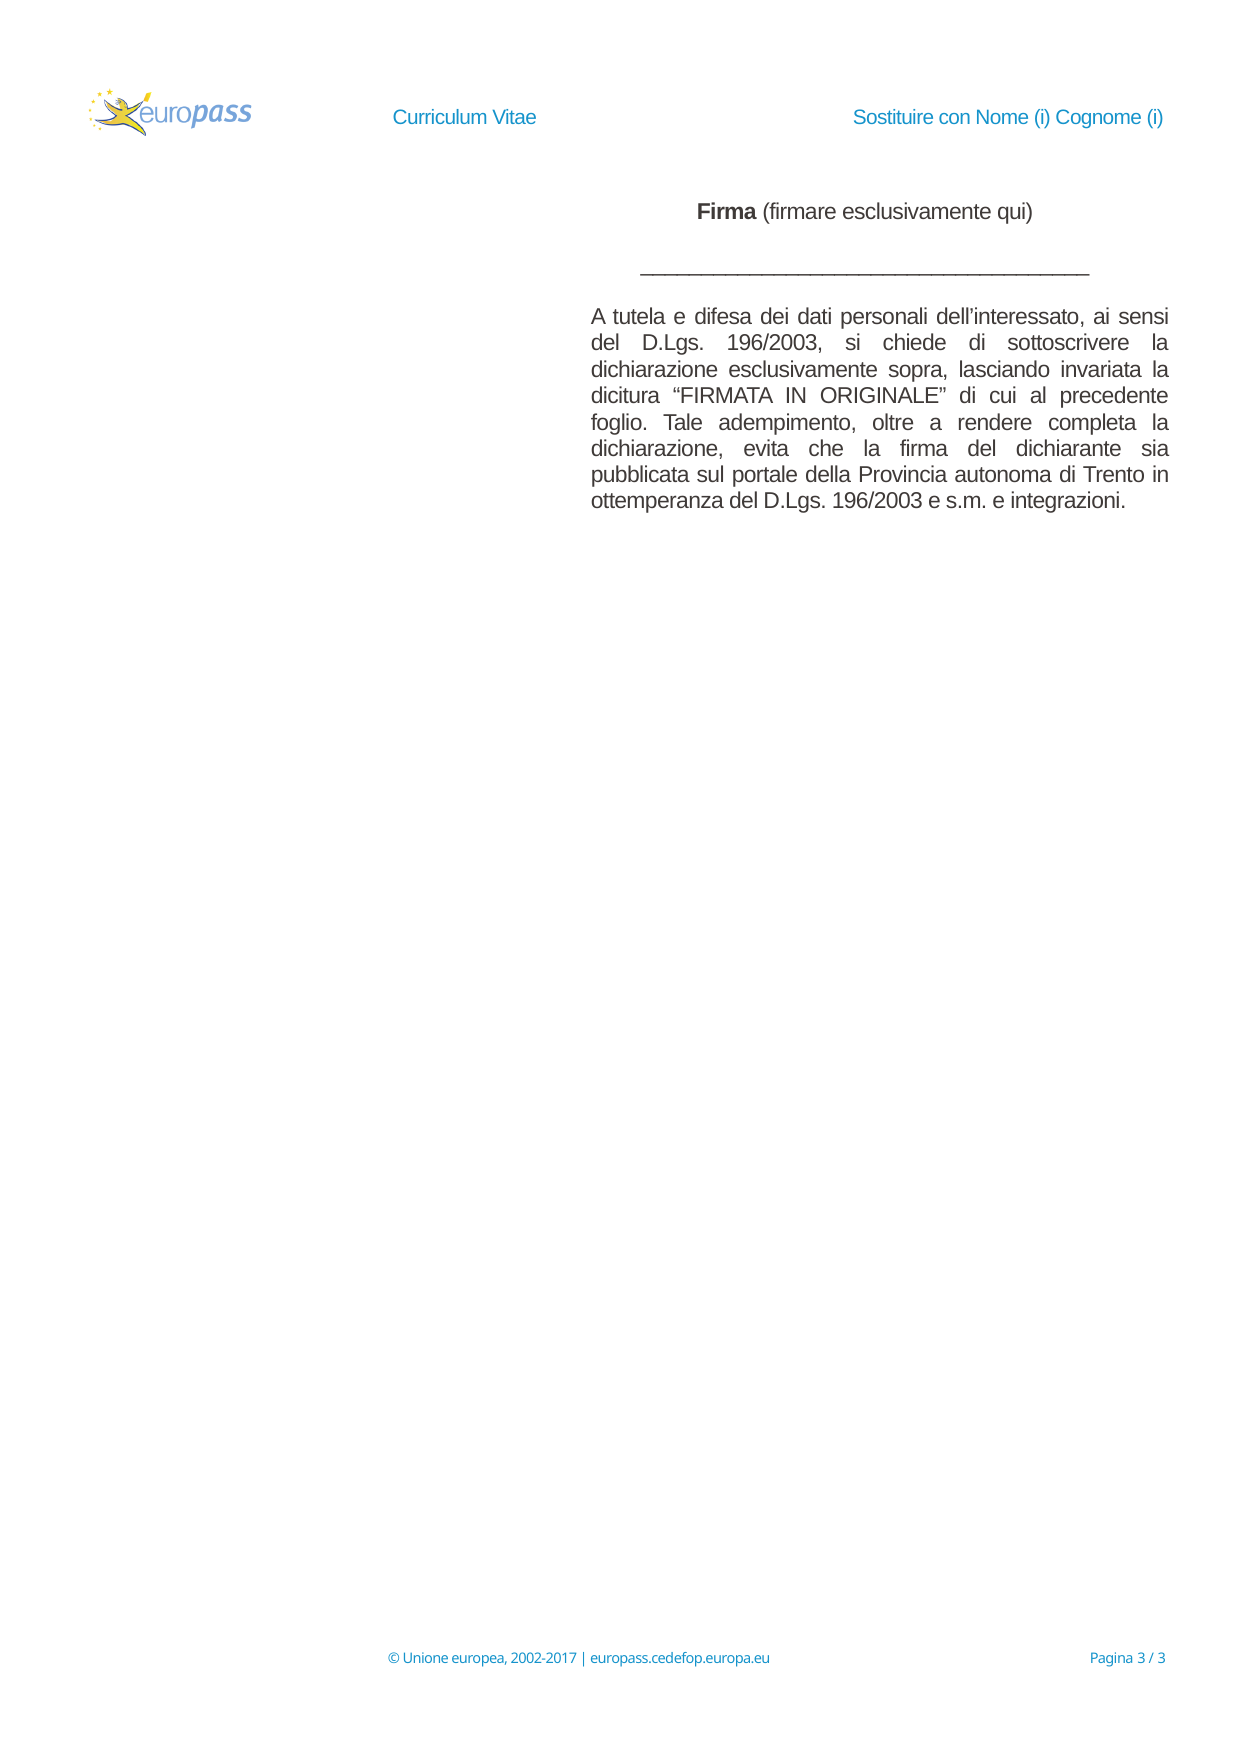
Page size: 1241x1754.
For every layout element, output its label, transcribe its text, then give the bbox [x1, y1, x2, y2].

text _____________________________________ [561, 250, 1169, 277]
text Firma (firmare esclusivamente qui) [561, 198, 1169, 224]
text A tutela e difesa dei dati personali dell’interessato, ai sensi del D.Lgs. 196/2003, si chiede di sottoscrivere la dichiarazione esclusivamente sopra, lasciando invariata la dicitura “FIRMATA IN ORIGINALE” di cui al precedente foglio. Tale adempimento, oltre a rendere completa la dichiarazione, evita che la firma del dichiarante sia pubblicata sul portale della Provincia autonoma di Trento in ottemperanza del D.Lgs. 196/2003 e s.m. e integrazioni. [591, 303, 1169, 514]
picture [88, 88, 252, 136]
